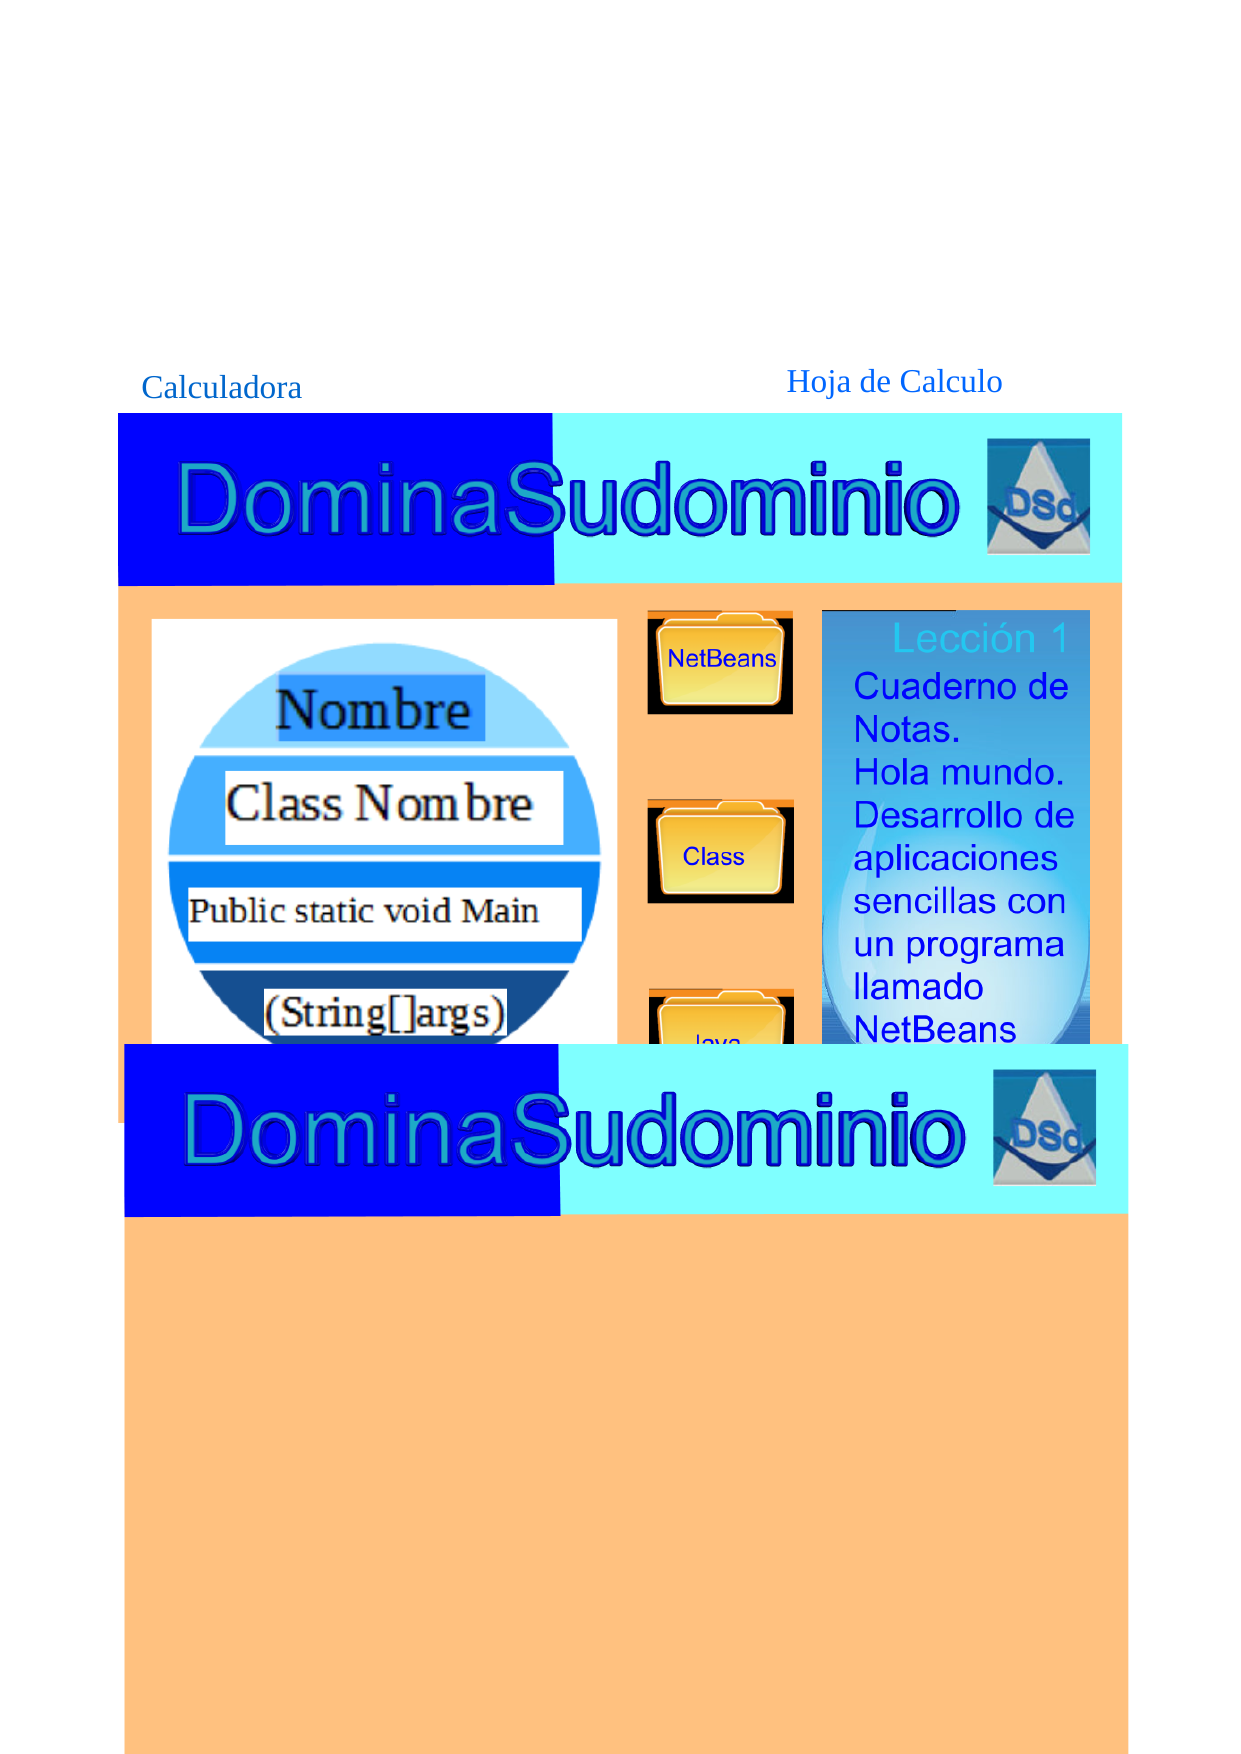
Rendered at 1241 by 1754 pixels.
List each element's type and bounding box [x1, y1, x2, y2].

picture [118, 413, 1129, 1754]
